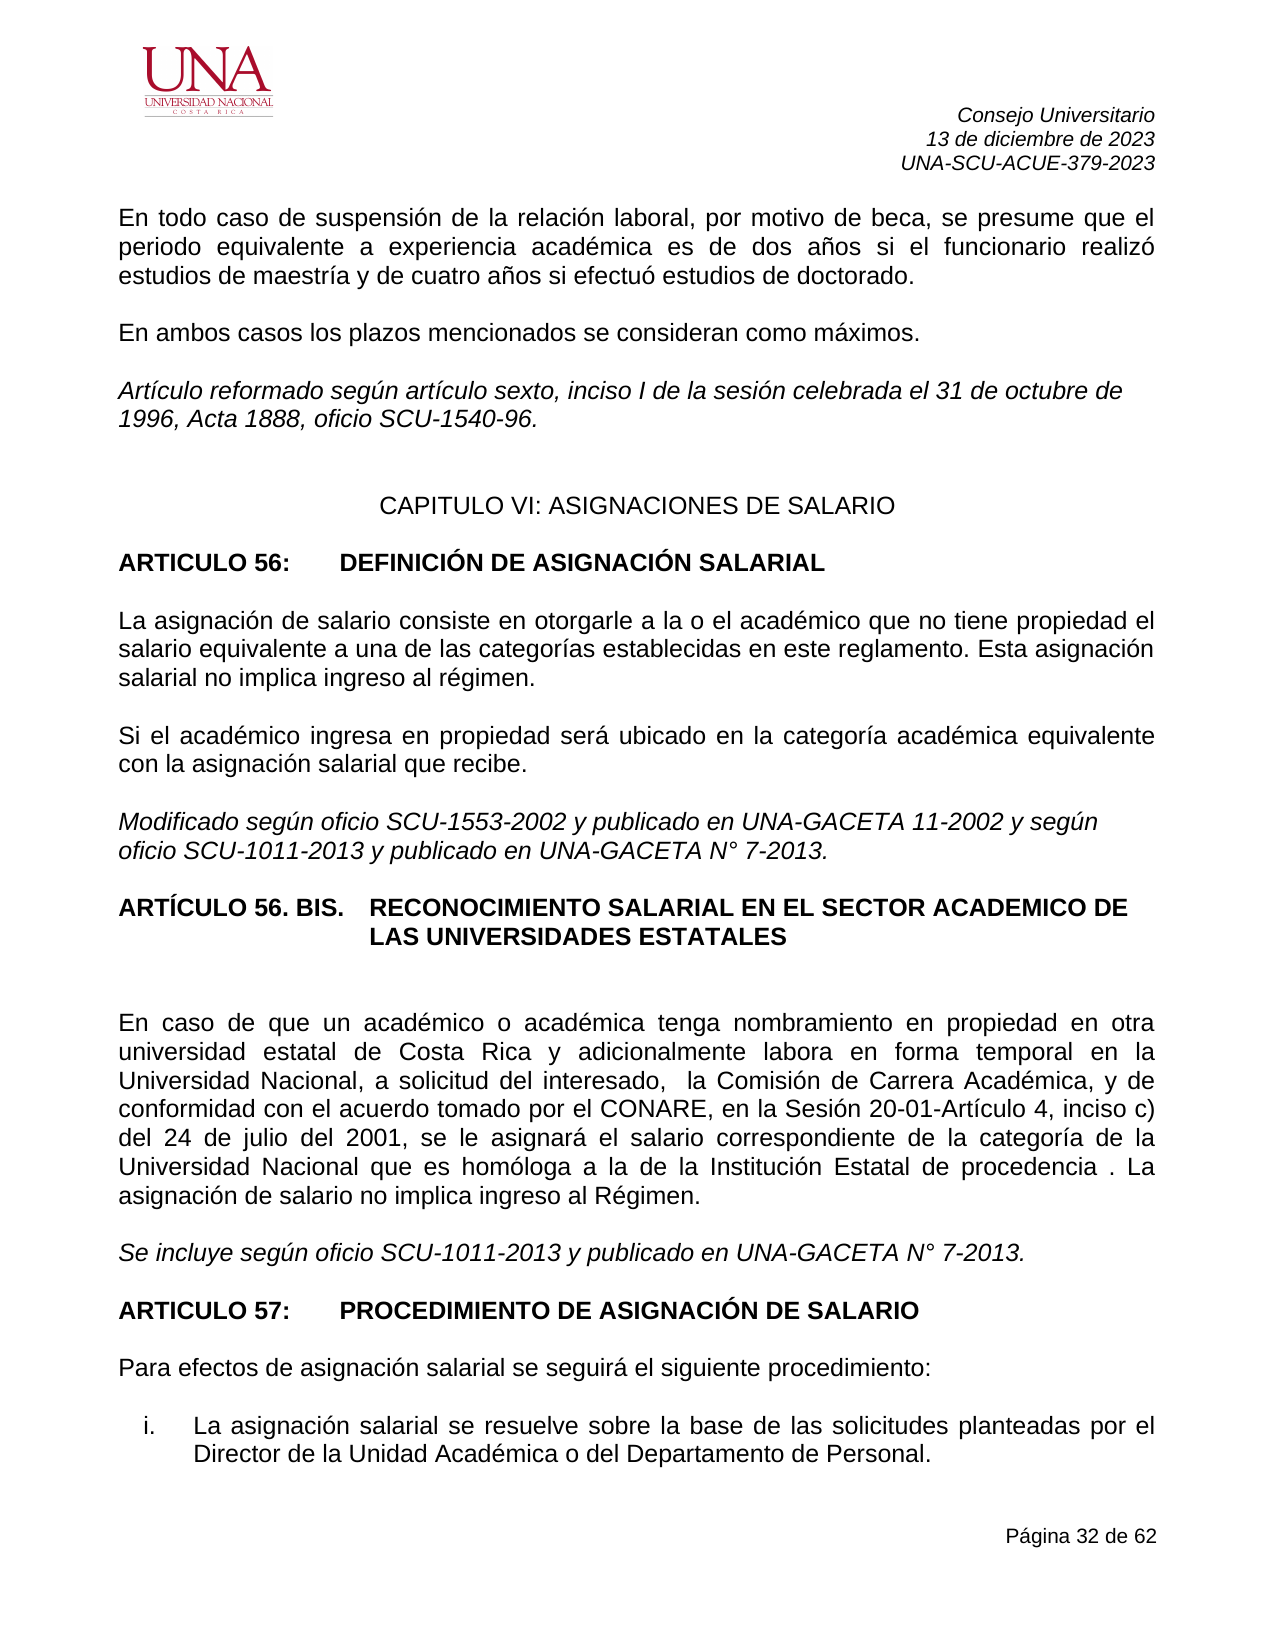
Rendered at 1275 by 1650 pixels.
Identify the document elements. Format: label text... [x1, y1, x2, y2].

text Se incluye según oficio SCU-1011-2013 y publicado en UNA-GACETA N° 7-2013. [118, 1238, 1157, 1267]
text Modificado según oficio SCU-1553-2002 y publicado en UNA-GACETA 11-2002 y según oficio SCU-1011-2013 y publicado en UNA-GACETA N° 7-2013. [118, 807, 1157, 864]
text Para efectos de asignación salarial se seguirá el siguiente procedimiento: [118, 1353, 1157, 1382]
text En ambos casos los plazos mencionados se consideran como máximos. [118, 318, 1157, 347]
text CAPITULO VI: ASIGNACIONES DE SALARIO [118, 491, 1157, 519]
text ARTICULO 56: DEFINICIÓN DE ASIGNACIÓN SALARIAL [118, 548, 1157, 577]
list La asignación salarial se resuelve sobre la base de las solicitudes planteadas por el Director de la Unidad Académica o del Departamento de Personal. [156, 1411, 1157, 1468]
text Si el académico ingresa en propiedad será ubicado en la categoría académica equivalente con la asignación salarial que recibe. [118, 721, 1157, 778]
text En caso de que un académico o académica tenga nombramiento en propiedad en otra universidad estatal de Costa Rica y adicionalmente labora en forma temporal en la Universidad Nacional, a solicitud del interesado, la Comisión de Carrera Académica, y de conformidad con el acuerdo tomado por el CONARE, en la Sesión 20-01-Artículo 4, inciso c) del 24 de julio del 2001, se le asignará el salario correspondiente de la categoría de la Universidad Nacional que es homóloga a la de la Institución Estatal de procedencia . La asignación de salario no implica ingreso al Régimen. [118, 1008, 1157, 1209]
text En todo caso de suspensión de la relación laboral, por motivo de beca, se presume que el periodo equivalente a experiencia académica es de dos años si el funcionario realizó estudios de maestría y de cuatro años si efectuó estudios de doctorado. [118, 203, 1157, 289]
text ARTICULO 57: PROCEDIMIENTO DE ASIGNACIÓN DE SALARIO [118, 1296, 1157, 1324]
text La asignación de salario consiste en otorgarle a la o el académico que no tiene propiedad el salario equivalente a una de las categorías establecidas en este reglamento. Esta asignación salarial no implica ingreso al régimen. [118, 606, 1157, 692]
text Artículo reformado según artículo sexto, inciso I de la sesión celebrada el 31 de octubre de 1996, Acta 1888, oficio SCU-1540-96. [118, 376, 1157, 433]
text ARTÍCULO 56. BIS. RECONOCIMIENTO SALARIAL EN EL SECTOR ACADEMICO DE LAS UNIVERSIDADES ESTATALES [118, 893, 1157, 951]
